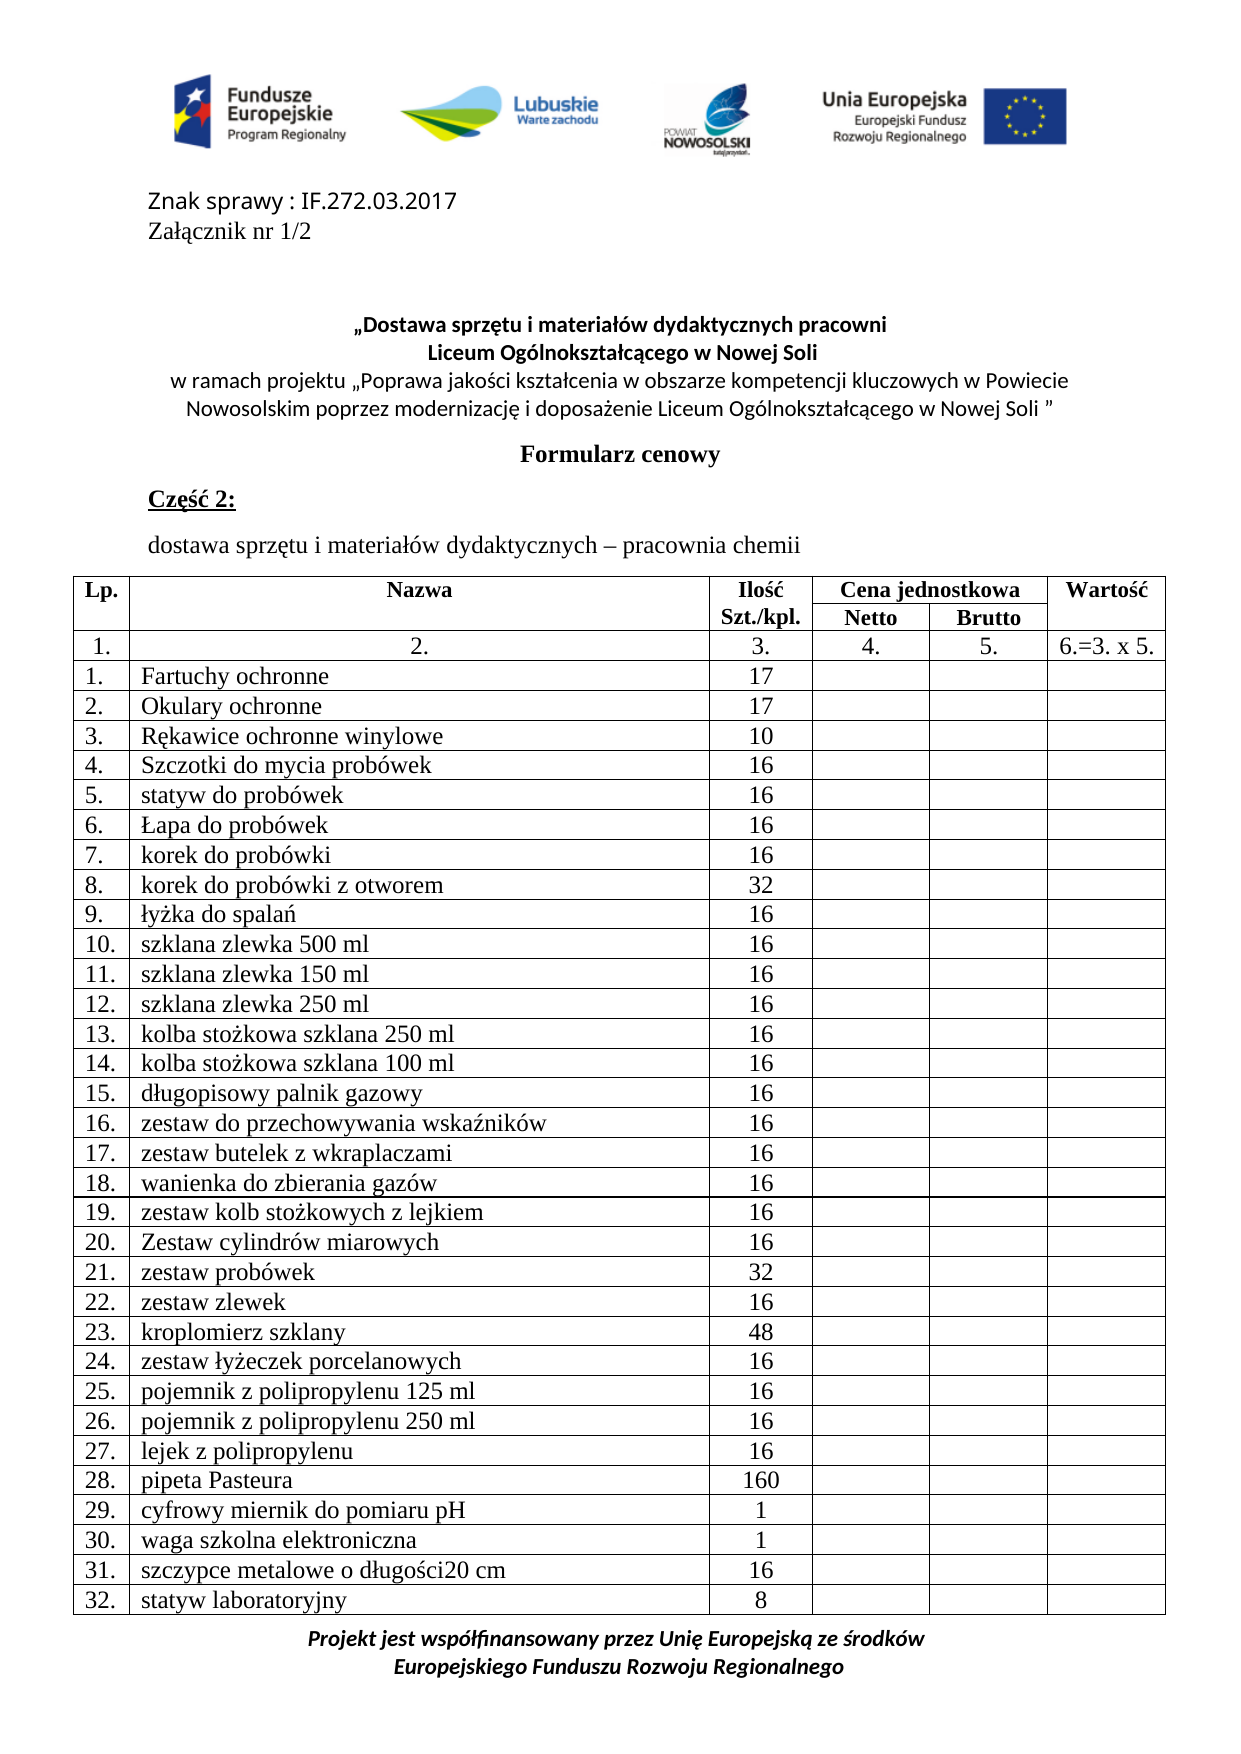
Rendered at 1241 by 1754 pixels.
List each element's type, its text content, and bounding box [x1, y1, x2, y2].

table_cell [1048, 900, 1165, 928]
table_cell [813, 1317, 929, 1345]
table_cell 16 [710, 1078, 812, 1107]
table_cell [930, 840, 1047, 869]
table_cell 16 [710, 989, 812, 1018]
table_cell [813, 1227, 929, 1256]
table_cell 16 [710, 810, 812, 839]
table_cell 1 [710, 1525, 812, 1554]
text w ramach projektu „Poprawa jakości kształcenia w obszarze kompetencji kluczowych w Powiecie Nowosolskim poprzez modernizację i doposażenie Liceum Ogólnokształcącego w Nowej Soli ” [148, 366, 1093, 422]
table_cell 15. [74, 1078, 129, 1107]
table_cell [930, 1019, 1047, 1047]
table_cell [813, 780, 929, 809]
table_header Lp. [74, 577, 129, 630]
table_cell szklana zlewka 500 ml [130, 929, 709, 958]
table_cell statyw laboratoryjny [130, 1585, 709, 1613]
table_cell 26. [74, 1406, 129, 1435]
table_cell 8. [74, 870, 129, 898]
table_cell [930, 1227, 1047, 1256]
table_cell [813, 1257, 929, 1286]
table_cell [813, 1019, 929, 1047]
table_cell [1048, 661, 1165, 690]
table_cell 28. [74, 1466, 129, 1494]
table_cell 23. [74, 1317, 129, 1345]
table_cell [813, 1555, 929, 1584]
table_cell 16 [710, 929, 812, 958]
table_cell [930, 1168, 1047, 1196]
table_cell [930, 1346, 1047, 1375]
table_cell 5. [74, 780, 129, 809]
table_cell 22. [74, 1287, 129, 1316]
table_cell [813, 929, 929, 958]
table_cell [930, 691, 1047, 720]
table_cell długopisowy palnik gazowy [130, 1078, 709, 1107]
table_cell [930, 1376, 1047, 1405]
table_cell [813, 661, 929, 690]
table_cell kolba stożkowa szklana 100 ml [130, 1049, 709, 1077]
text Znak sprawy : IF.272.03.2017 Załącznik nr 1/2 [148, 184, 1093, 245]
table_cell 17 [710, 691, 812, 720]
table_cell [930, 1108, 1047, 1137]
table_cell 20. [74, 1227, 129, 1256]
table_cell [930, 1466, 1047, 1494]
table_cell [1048, 1049, 1165, 1077]
table_cell 13. [74, 1019, 129, 1047]
table_cell [813, 1078, 929, 1107]
table_cell [1048, 1555, 1165, 1584]
table_cell [813, 810, 929, 839]
table_cell 18. [74, 1168, 129, 1196]
table_cell [930, 1049, 1047, 1077]
text Formularz cenowy [148, 439, 1093, 467]
table_cell [1048, 870, 1165, 898]
table_cell 9. [74, 900, 129, 928]
table_cell [813, 989, 929, 1018]
text dostawa sprzętu i materiałów dydaktycznych – pracownia chemii [148, 530, 1093, 559]
table_cell [813, 1168, 929, 1196]
table_cell łyżka do spalań [130, 900, 709, 928]
table_cell 2. [74, 691, 129, 720]
table_cell 16. [74, 1108, 129, 1137]
table_cell [1048, 1495, 1165, 1524]
table_cell [1048, 1466, 1165, 1494]
table_cell 16 [710, 900, 812, 928]
table_cell [1048, 1019, 1165, 1047]
table_cell [813, 1466, 929, 1494]
table_cell [1048, 1078, 1165, 1107]
table_cell [930, 1138, 1047, 1167]
table_cell [930, 1585, 1047, 1613]
table_cell [1048, 1138, 1165, 1167]
table_cell 16 [710, 751, 812, 779]
table_cell 32 [710, 870, 812, 898]
table_cell [930, 1436, 1047, 1464]
table_cell 25. [74, 1376, 129, 1405]
table_cell Netto [813, 604, 929, 630]
table_cell [930, 1406, 1047, 1435]
table_cell 32 [710, 1257, 812, 1286]
table_cell [1048, 929, 1165, 958]
table_header Ilość Szt./kpl. [710, 577, 812, 630]
table_cell [1048, 1168, 1165, 1196]
table_cell zestaw łyżeczek porcelanowych [130, 1346, 709, 1375]
table_cell [930, 1198, 1047, 1226]
table_cell [1048, 1585, 1165, 1613]
table_cell [1048, 1198, 1165, 1226]
table_cell statyw do probówek [130, 780, 709, 809]
table_cell 5. [930, 631, 1047, 660]
table_cell [930, 1525, 1047, 1554]
table_cell pojemnik z polipropylenu 125 ml [130, 1376, 709, 1405]
table_cell 6. [74, 810, 129, 839]
table_cell Szczotki do mycia probówek [130, 751, 709, 779]
table_cell [1048, 959, 1165, 988]
table_cell 16 [710, 1049, 812, 1077]
table_cell [930, 900, 1047, 928]
table_cell [813, 1287, 929, 1316]
table_cell [1048, 1257, 1165, 1286]
table_cell pojemnik z polipropylenu 250 ml [130, 1406, 709, 1435]
table_cell [1048, 810, 1165, 839]
table_cell szklana zlewka 250 ml [130, 989, 709, 1018]
table_cell 19. [74, 1198, 129, 1226]
table_cell [1048, 1287, 1165, 1316]
table_cell korek do probówki z otworem [130, 870, 709, 898]
table_cell [1048, 1227, 1165, 1256]
table_cell 1. [74, 631, 129, 660]
table_cell [813, 1198, 929, 1226]
table_cell 16 [710, 1346, 812, 1375]
table_cell [813, 900, 929, 928]
table_cell Rękawice ochronne winylowe [130, 721, 709, 749]
table_cell [930, 1078, 1047, 1107]
table_cell [813, 1585, 929, 1613]
table_cell [930, 929, 1047, 958]
table_cell Okulary ochronne [130, 691, 709, 720]
table_cell 16 [710, 1376, 812, 1405]
table_cell 4. [813, 631, 929, 660]
table_cell kroplomierz szklany [130, 1317, 709, 1345]
table_cell [930, 1257, 1047, 1286]
table_cell 12. [74, 989, 129, 1018]
table_cell zestaw kolb stożkowych z lejkiem [130, 1198, 709, 1226]
table_cell zestaw zlewek [130, 1287, 709, 1316]
table_cell [930, 751, 1047, 779]
table_cell [813, 1138, 929, 1167]
table_cell 2. [130, 631, 709, 660]
table_cell zestaw butelek z wkraplaczami [130, 1138, 709, 1167]
table_cell [813, 1525, 929, 1554]
table_cell 21. [74, 1257, 129, 1286]
table_cell 16 [710, 1198, 812, 1226]
table_cell 17. [74, 1138, 129, 1167]
table_cell 27. [74, 1436, 129, 1464]
table_cell 16 [710, 959, 812, 988]
table_cell 48 [710, 1317, 812, 1345]
table_cell 30. [74, 1525, 129, 1554]
table_cell [930, 810, 1047, 839]
table_cell [1048, 691, 1165, 720]
table_cell [813, 1376, 929, 1405]
table_cell 16 [710, 1287, 812, 1316]
table_cell kolba stożkowa szklana 250 ml [130, 1019, 709, 1047]
table_cell szklana zlewka 150 ml [130, 959, 709, 988]
table_header Wartość [1048, 577, 1165, 630]
table_cell 1. [74, 661, 129, 690]
table_cell 16 [710, 1227, 812, 1256]
table_cell Brutto [930, 604, 1047, 630]
table_cell 17 [710, 661, 812, 690]
table_cell [813, 959, 929, 988]
table_cell [1048, 840, 1165, 869]
table_cell [1048, 721, 1165, 749]
table_cell pipeta Pasteura [130, 1466, 709, 1494]
table_cell 7. [74, 840, 129, 869]
table_cell 16 [710, 1168, 812, 1196]
table_cell 32. [74, 1585, 129, 1613]
table_cell lejek z polipropylenu [130, 1436, 709, 1464]
table_cell [930, 1555, 1047, 1584]
table_cell [930, 780, 1047, 809]
table_cell [813, 1108, 929, 1137]
table_cell 3. [710, 631, 812, 660]
table_cell 16 [710, 1555, 812, 1584]
table_cell 10. [74, 929, 129, 958]
table_cell zestaw probówek [130, 1257, 709, 1286]
table_cell [813, 1406, 929, 1435]
table_cell Zestaw cylindrów miarowych [130, 1227, 709, 1256]
table_cell [1048, 1317, 1165, 1345]
table_cell [1048, 1525, 1165, 1554]
table_cell 160 [710, 1466, 812, 1494]
table_cell [1048, 780, 1165, 809]
table_cell 16 [710, 1019, 812, 1047]
table_cell wanienka do zbierania gazów [130, 1168, 709, 1196]
table_cell 14. [74, 1049, 129, 1077]
table_cell 16 [710, 1108, 812, 1137]
table_cell [1048, 989, 1165, 1018]
text Część 2: [148, 484, 1093, 513]
table_cell [813, 870, 929, 898]
table_cell 16 [710, 780, 812, 809]
table_cell 16 [710, 840, 812, 869]
text Liceum Ogólnokształcącego w Nowej Soli [148, 338, 1093, 366]
table_cell 4. [74, 751, 129, 779]
table_cell 16 [710, 1406, 812, 1435]
table_cell [930, 989, 1047, 1018]
table_cell [813, 1049, 929, 1077]
table_cell [813, 721, 929, 749]
table_cell [1048, 1376, 1165, 1405]
table_cell [1048, 1406, 1165, 1435]
table_cell [930, 721, 1047, 749]
table_cell 31. [74, 1555, 129, 1584]
table_cell [930, 1317, 1047, 1345]
table_cell [813, 1346, 929, 1375]
table_cell Fartuchy ochronne [130, 661, 709, 690]
table_cell 6.=3. x 5. [1048, 631, 1165, 660]
table_cell waga szkolna elektroniczna [130, 1525, 709, 1554]
table_cell korek do probówki [130, 840, 709, 869]
table_cell [1048, 1436, 1165, 1464]
table_cell [813, 840, 929, 869]
table_cell 8 [710, 1585, 812, 1613]
table_cell [813, 1495, 929, 1524]
table_cell zestaw do przechowywania wskaźników [130, 1108, 709, 1137]
table_cell [930, 661, 1047, 690]
table_cell 16 [710, 1138, 812, 1167]
table_cell [813, 691, 929, 720]
table_header Nazwa [130, 577, 709, 630]
table_cell [813, 751, 929, 779]
table_cell cyfrowy miernik do pomiaru pH [130, 1495, 709, 1524]
table_cell [930, 1287, 1047, 1316]
table_cell 10 [710, 721, 812, 749]
table_cell [930, 1495, 1047, 1524]
table_header Cena jednostkowa [813, 577, 1047, 603]
table_cell [1048, 1108, 1165, 1137]
table_cell [1048, 1346, 1165, 1375]
text „Dostawa sprzętu i materiałów dydaktycznych pracowni [148, 310, 1093, 338]
table_cell [1048, 751, 1165, 779]
table_cell [930, 870, 1047, 898]
table_cell Łapa do probówek [130, 810, 709, 839]
table_cell 24. [74, 1346, 129, 1375]
table_cell [813, 1436, 929, 1464]
table_cell 16 [710, 1436, 812, 1464]
table_cell szczypce metalowe o długości20 cm [130, 1555, 709, 1584]
table_cell 3. [74, 721, 129, 749]
table_cell 29. [74, 1495, 129, 1524]
table_cell [930, 959, 1047, 988]
table_cell 11. [74, 959, 129, 988]
table_cell 1 [710, 1495, 812, 1524]
